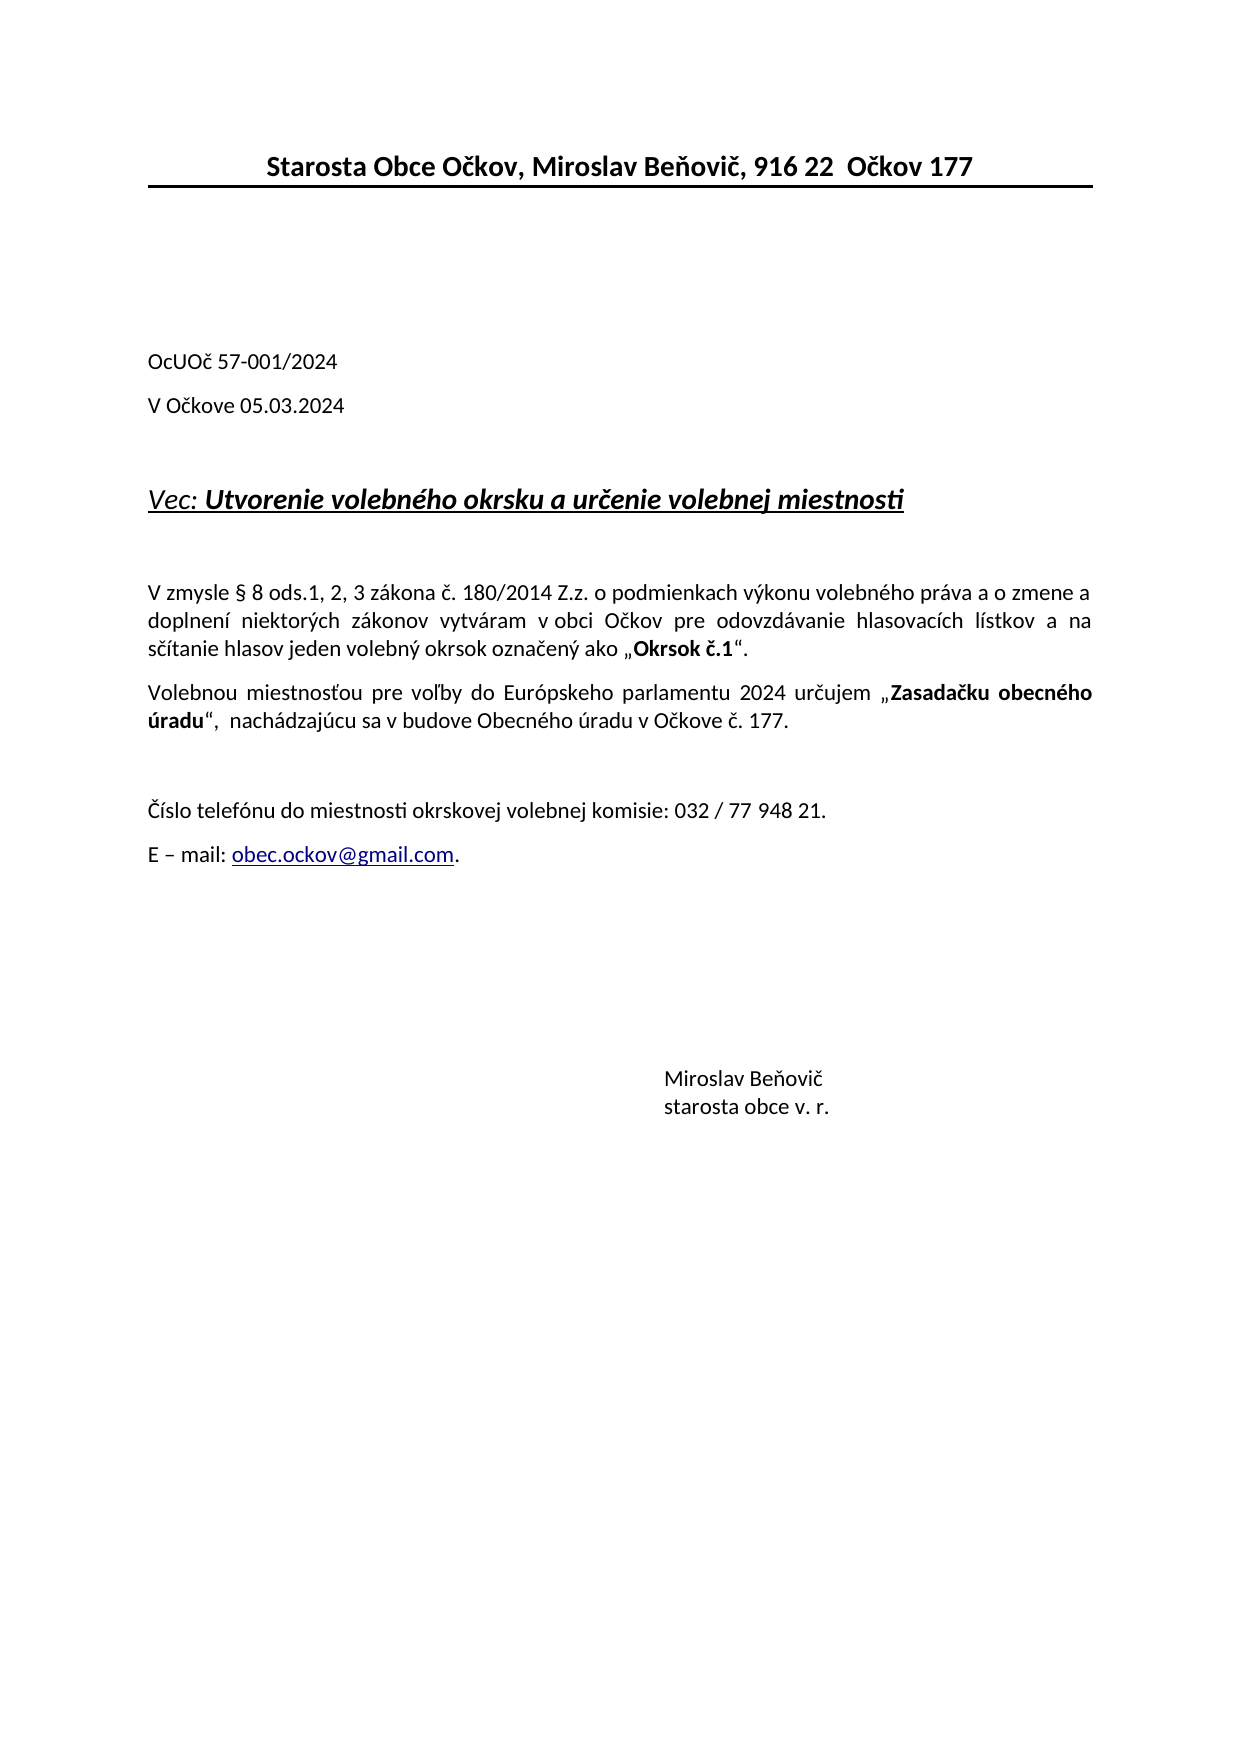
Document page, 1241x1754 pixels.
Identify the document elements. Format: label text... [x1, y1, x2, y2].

text Starosta Obce Očkov, Miroslav Beňovič, 916 22 Očkov 177 [148, 148, 1093, 185]
text Miroslav Beňovič [148, 1064, 1093, 1092]
text Volebnou miestnosťou pre voľby do Európskeho parlamentu 2024 určujem „Zasadačku obecného úradu“, nachádzajúcu sa v budove Obecného úradu v Očkove č. 177. [148, 678, 1093, 734]
text Číslo telefónu do miestnosti okrskovej volebnej komisie: 032 / 77 948 21. [148, 796, 1093, 824]
text OcUOč 57-001/2024 [148, 347, 1093, 375]
text Vec: Utvorenie volebného okrsku a určenie volebnej miestnosti [148, 481, 1093, 516]
text starosta obce v. r. [148, 1092, 1093, 1120]
text V zmysle § 8 ods.1, 2, 3 zákona č. 180/2014 Z.z. o podmienkach výkonu volebného práva a o zmene a doplnení niektorých zákonov vytváram v obci Očkov pre odovzdávanie hlasovacích lístkov a na sčítanie hlasov jeden volebný okrsok označený ako „Okrsok č.1“. [148, 578, 1093, 662]
text E – mail: obec.ockov@gmail.com. [148, 841, 1093, 869]
text V Očkove 05.03.2024 [148, 391, 1093, 419]
